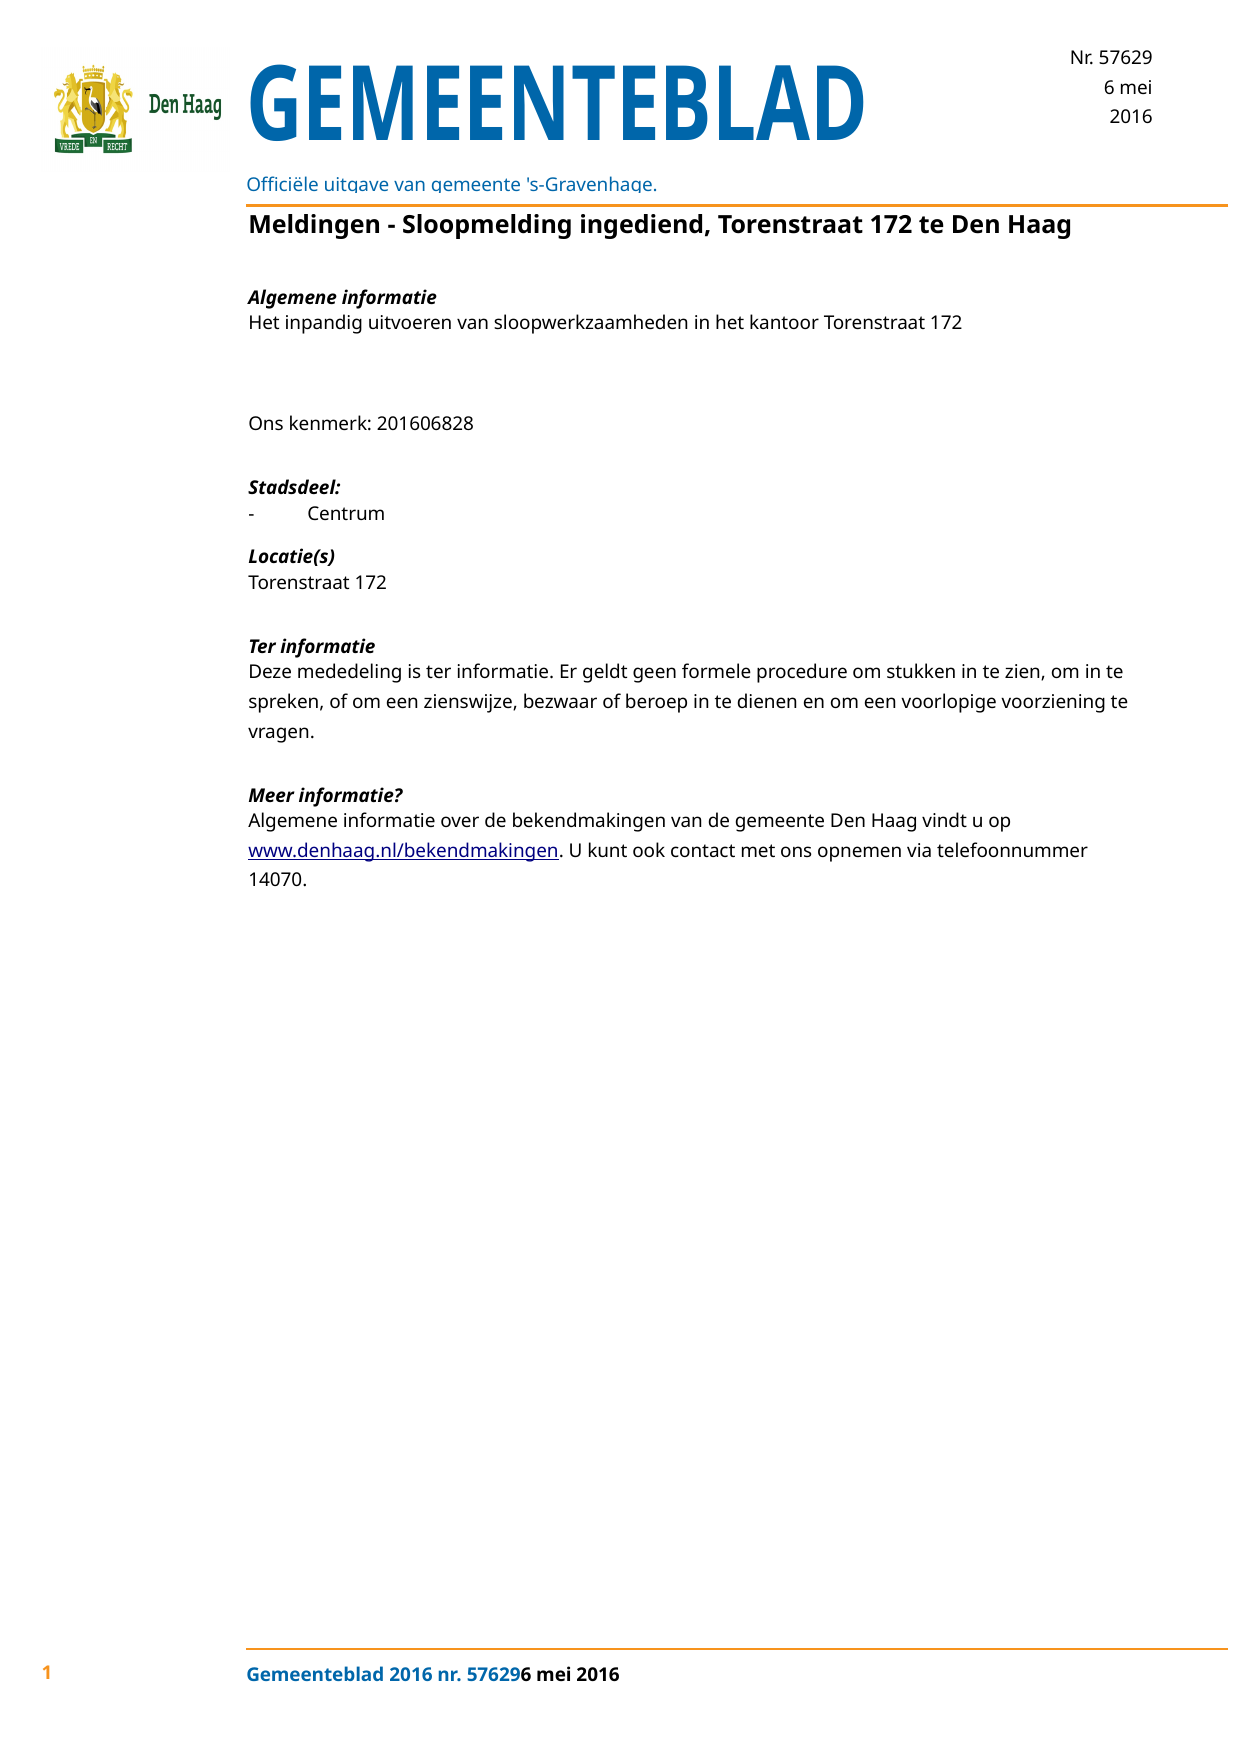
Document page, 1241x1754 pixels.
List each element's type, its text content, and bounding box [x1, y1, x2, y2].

text Stadsdeel: [248, 474, 1152, 500]
list Centrum [248, 500, 1152, 526]
text Algemene informatie over de bekendmakingen van de gemeente Den Haag vindt u op www.denhaag.nl/bekendmakingen. U kunt ook contact met ons opnemen via telefoonnummer 14070. [248, 807, 1152, 892]
text Locatie(s) [248, 543, 1152, 569]
text Het inpandig uitvoeren van sloopwerkzaamheden in het kantoor Torenstraat 172 [248, 309, 1152, 335]
text Ter informatie [248, 633, 1152, 659]
text Ons kenmerk: 201606828 [248, 410, 1152, 436]
text Algemene informatie [248, 284, 1152, 309]
text Torenstraat 172 [248, 569, 1152, 595]
text Meer informatie? [248, 782, 1152, 807]
text Deze mededeling is ter informatie. Er geldt geen formele procedure om stukken in te zien, om in te spreken, of om een zienswijze, bezwaar of beroep in te dienen en om een voorlopige voorziening te vragen. [248, 659, 1152, 743]
text Meldingen - Sloopmelding ingediend, Torenstraat 172 te Den Haag [248, 207, 1152, 241]
picture [41, 47, 231, 172]
